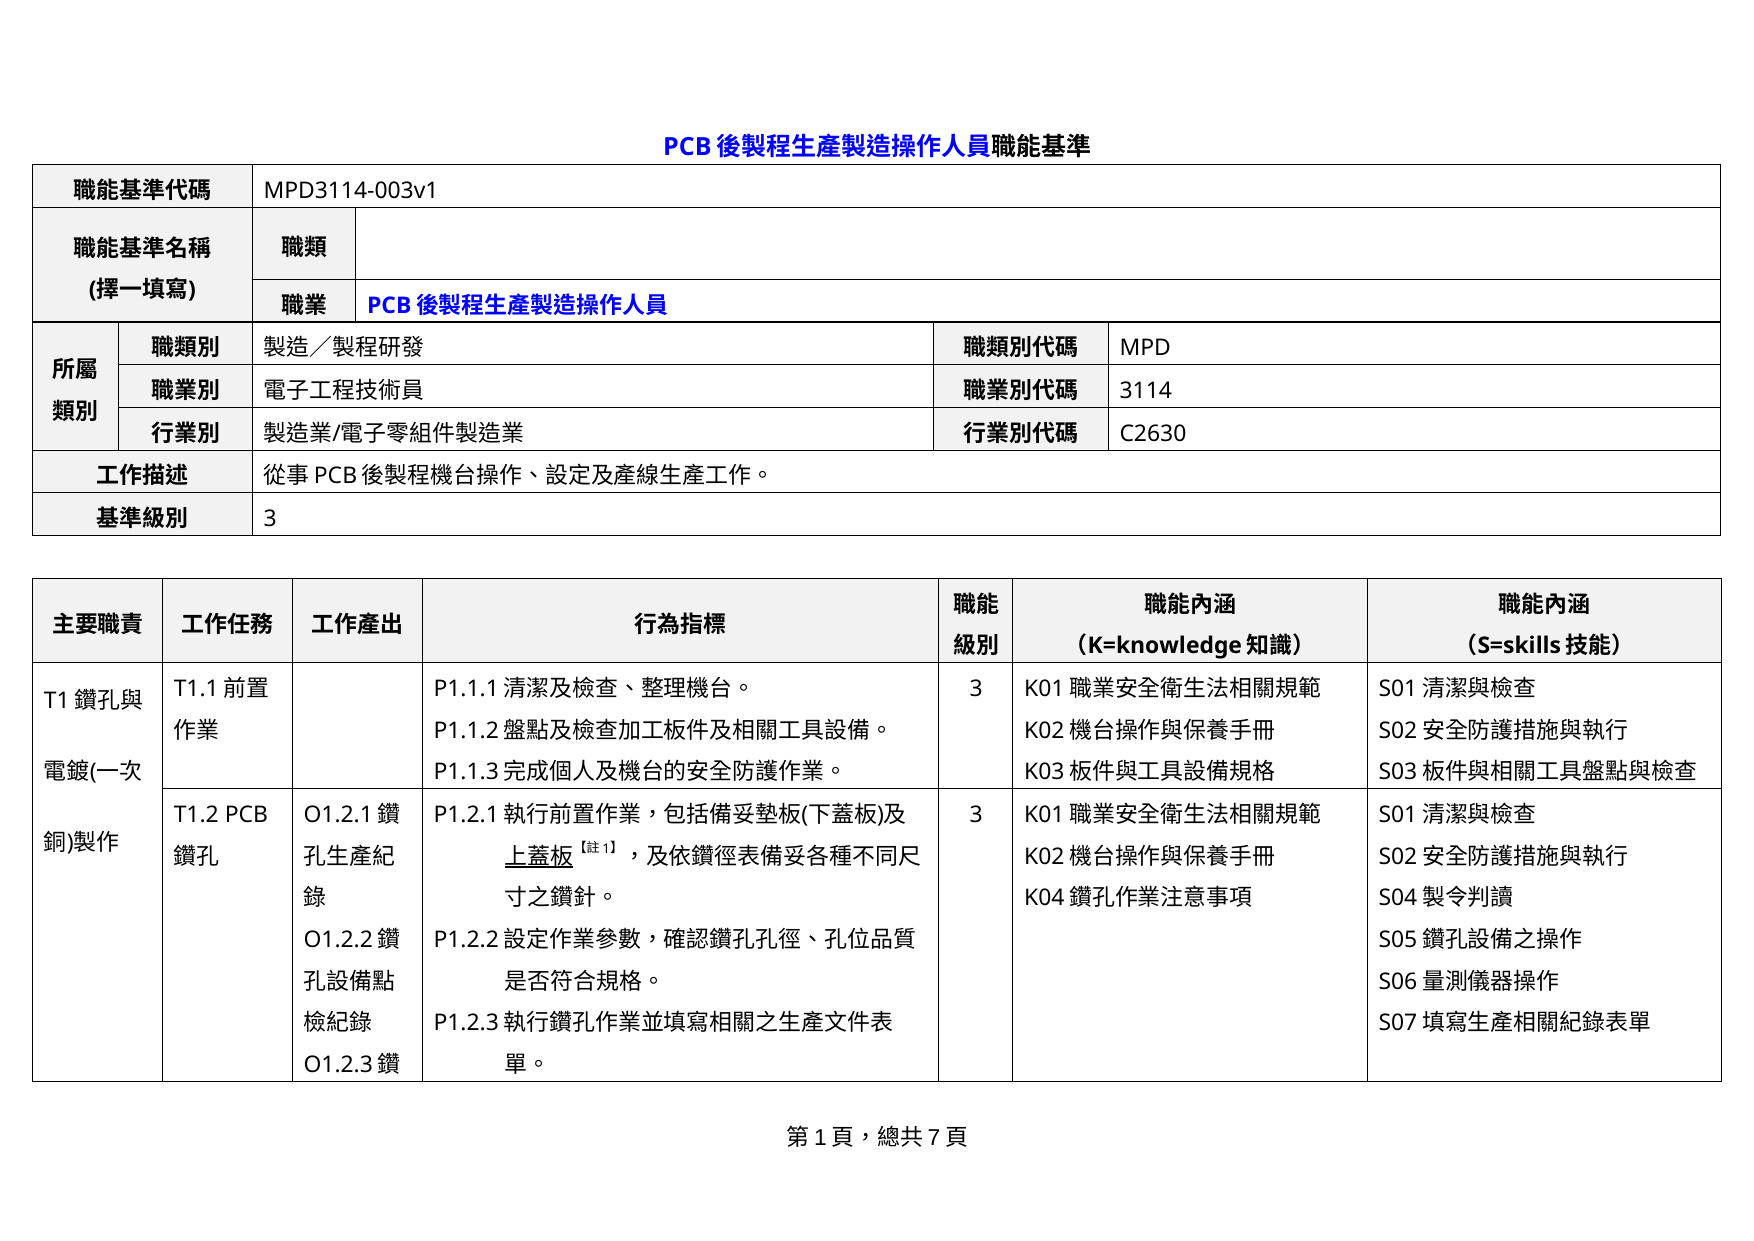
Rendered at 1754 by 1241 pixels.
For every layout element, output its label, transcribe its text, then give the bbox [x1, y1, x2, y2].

table_header 職能內涵 （S=skills技能） [1368, 579, 1721, 662]
table_cell [293, 663, 422, 788]
table_cell 製造／製程研發 [253, 323, 933, 364]
table_cell 基準級別 [33, 493, 252, 535]
text PCB後製程生產製造操作人員職能基準 [118, 122, 1636, 164]
table_cell T1.1前置作業 [163, 663, 292, 788]
table_cell S01清潔與檢查 S02安全防護措施與執行 S04製令判讀 S05鑽孔設備之操作 S06量測儀器操作 S07填寫生產相關紀錄表單 [1368, 789, 1721, 1081]
table_cell S01清潔與檢查 S02安全防護措施與執行 S03板件與相關工具盤點與檢查 [1368, 663, 1721, 788]
table_cell 職業別代碼 [934, 365, 1108, 407]
table_cell 從事PCB後製程機台操作、設定及產線生產工作。 [253, 451, 1720, 492]
table_cell MPD [1109, 323, 1720, 364]
table_cell 行業別代碼 [934, 408, 1108, 449]
table_cell 職類別 [119, 323, 252, 364]
table_cell [356, 208, 1720, 279]
table_cell 電子工程技術員 [253, 365, 933, 407]
table_header 職能 級別 [939, 579, 1012, 662]
table_cell 行業別 [119, 408, 252, 449]
table_cell 3 [939, 789, 1012, 1081]
table_cell 職類別代碼 [934, 323, 1108, 364]
table_header 職能內涵 （K=knowledge知識） [1013, 579, 1367, 662]
table_cell 職業 [253, 280, 355, 321]
table_cell 職業別 [119, 365, 252, 407]
table_cell P1.2.1執行前置作業，包括備妥墊板(下蓋板)及上蓋板【註1】，及依鑽徑表備妥各種不同尺寸之鑽針。 P1.2.2設定作業參數，確認鑽孔孔徑、孔位品質是否符合規格。 P1.2.3執行鑽孔作業並填寫相關之生產文件表單。 [423, 789, 938, 1081]
table_header 主要職責 [33, 579, 162, 662]
table_cell C2630 [1109, 408, 1720, 449]
table_cell K01職業安全衛生法相關規範 K02機台操作與保養手冊 K04鑽孔作業注意事項 [1013, 789, 1367, 1081]
table_header 行為指標 [423, 579, 938, 662]
table_cell 3114 [1109, 365, 1720, 407]
table_cell 製造業/電子零組件製造業 [253, 408, 933, 449]
table_cell T1.2 PCB鑽孔 [163, 789, 292, 1081]
table_cell 3 [253, 493, 1720, 535]
table_header 工作任務 [163, 579, 292, 662]
table_header 工作產出 [293, 579, 422, 662]
table_cell PCB後製程生產製造操作人員 [356, 280, 1720, 321]
table_cell 職類 [253, 208, 355, 279]
table_cell 職能基準名稱 (擇一填寫) [33, 208, 252, 321]
table_cell P1.1.1清潔及檢查、整理機台。 P1.1.2盤點及檢查加工板件及相關工具設備。 P1.1.3完成個人及機台的安全防護作業。 [423, 663, 938, 788]
table_header 職能基準代碼 [33, 165, 252, 207]
table_header MPD3114-003v1 [253, 165, 1720, 207]
table_cell T1鑽孔與電鍍(一次銅)製作 [33, 663, 162, 1081]
table_cell O1.2.1鑽孔生產紀錄 O1.2.2鑽孔設備點檢紀錄 O1.2.3鑽 [293, 789, 422, 1081]
table_cell K01職業安全衛生法相關規範 K02機台操作與保養手冊 K03板件與工具設備規格 [1013, 663, 1367, 788]
table_cell 工作描述 [33, 451, 252, 492]
table_cell 3 [939, 663, 1012, 788]
table_cell 所屬類別 [33, 323, 118, 449]
